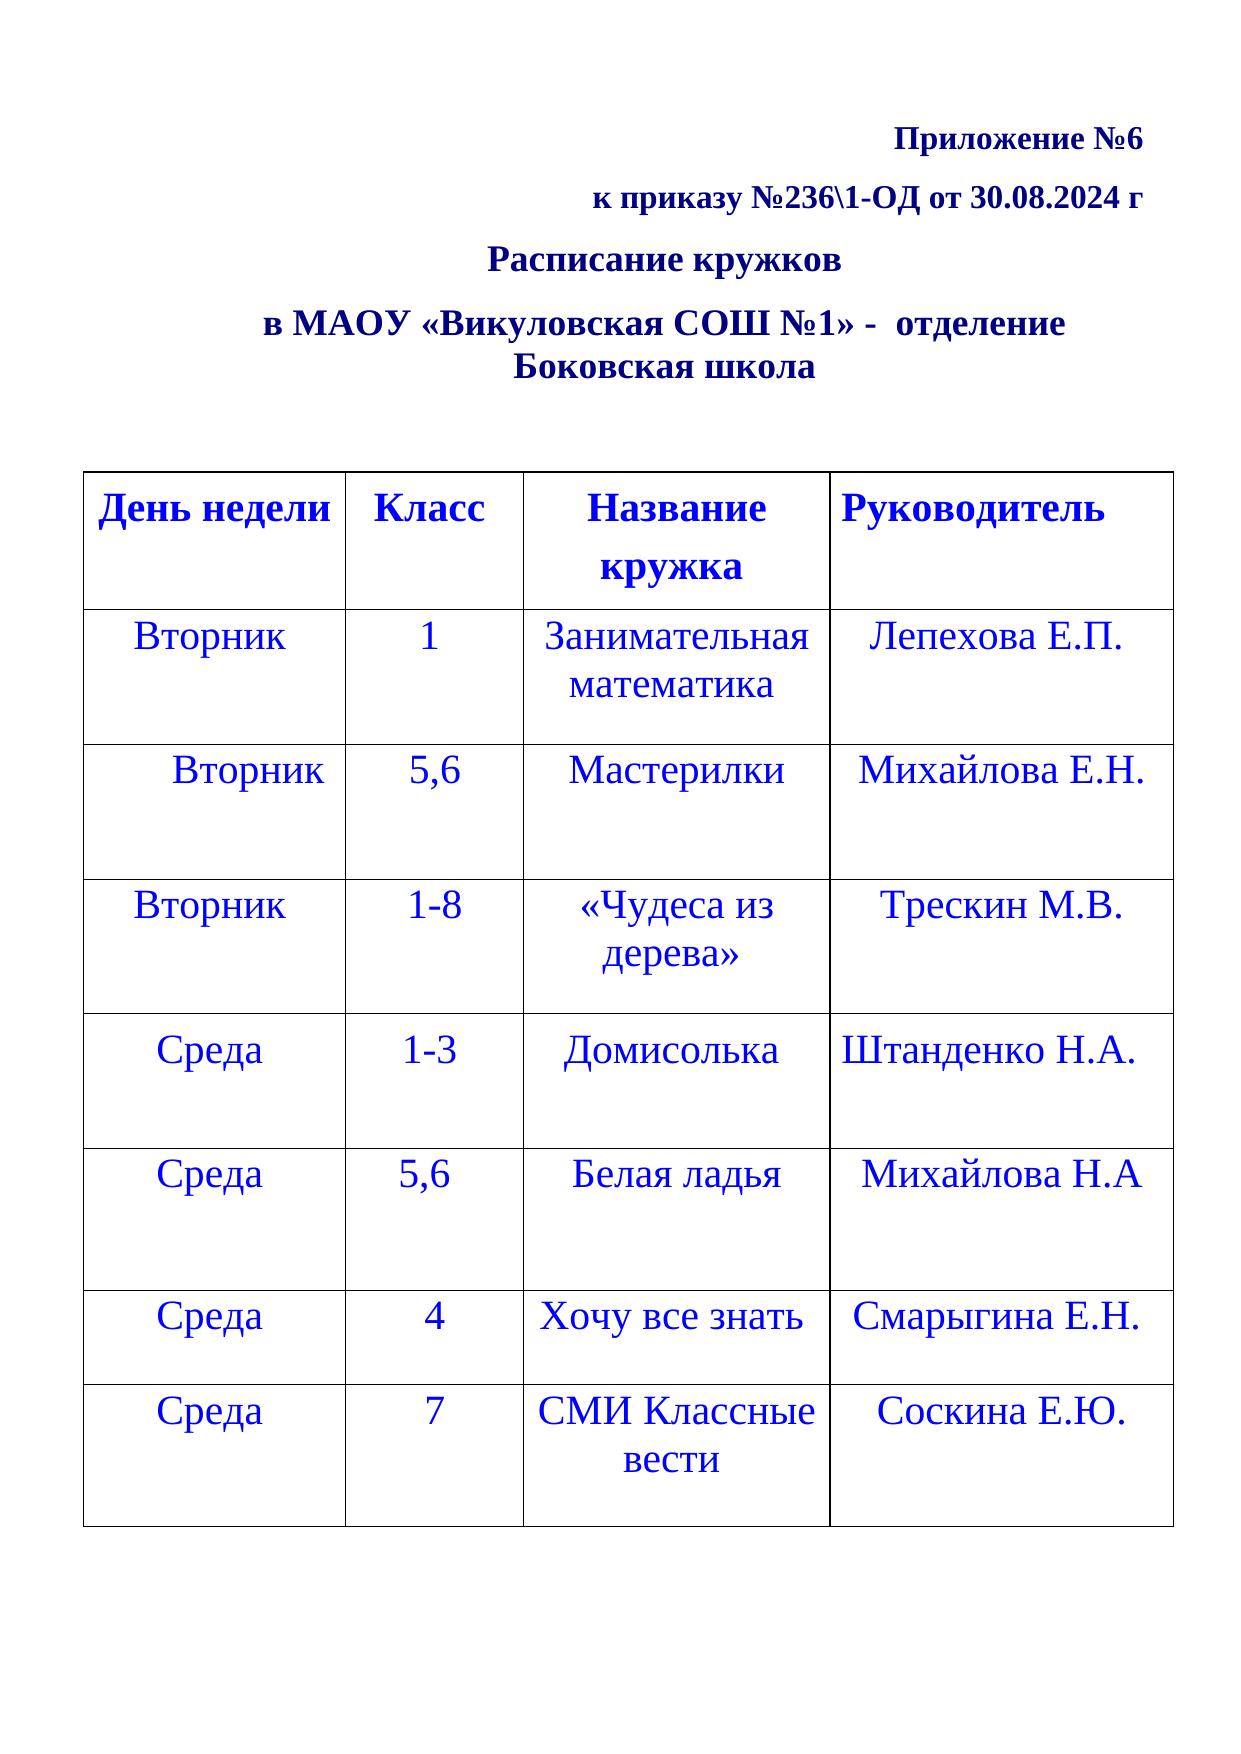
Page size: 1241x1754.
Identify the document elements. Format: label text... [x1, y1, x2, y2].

table_cell Вторник [84, 745, 345, 878]
table_cell Среда [84, 1014, 345, 1148]
text Расписание кружков [177, 236, 1152, 279]
table_cell Мастерилки [524, 745, 829, 878]
table_cell Белая ладья [524, 1149, 829, 1290]
table_cell Домисолька [524, 1014, 829, 1148]
table_cell 5,6 [346, 745, 523, 878]
table_cell 1 [346, 610, 523, 744]
table_cell Смарыгина Е.Н. [831, 1291, 1173, 1384]
table_cell Вторник [84, 610, 345, 744]
table_cell СМИ Классные вести [524, 1385, 829, 1526]
table_cell 1-3 [346, 1014, 523, 1148]
table_cell Среда [84, 1291, 345, 1384]
table_cell 7 [346, 1385, 523, 1526]
table_cell «Чудеса из дерева» [524, 880, 829, 1013]
table_cell Трескин М.В. [831, 880, 1173, 1013]
table_cell Лепехова Е.П. [831, 610, 1173, 744]
table_cell 4 [346, 1291, 523, 1384]
table_cell Занимательная математика [524, 610, 829, 744]
table_cell Штанденко Н.А. [831, 1014, 1173, 1148]
text Приложение №6 [177, 118, 1152, 156]
table_cell Вторник [84, 880, 345, 1013]
table_cell 1-8 [346, 880, 523, 1013]
table_cell Среда [84, 1149, 345, 1290]
table_cell Хочу все знать [524, 1291, 829, 1384]
table_cell Среда [84, 1385, 345, 1526]
table_cell Михайлова Е.Н. [831, 745, 1173, 878]
text к приказу №236\1-ОД от 30.08.2024 г [177, 177, 1152, 216]
table_header Название кружка [524, 473, 829, 609]
table_header Руководитель [831, 473, 1173, 609]
table_header День недели [84, 473, 345, 609]
table_cell 5,6 [346, 1149, 523, 1290]
text в МАОУ «Викуловская СОШ №1» - отделение Боковская школа [177, 300, 1152, 387]
table_cell Соскина Е.Ю. [831, 1385, 1173, 1526]
table_cell Михайлова Н.А [831, 1149, 1173, 1290]
table_header Класс [346, 473, 523, 609]
